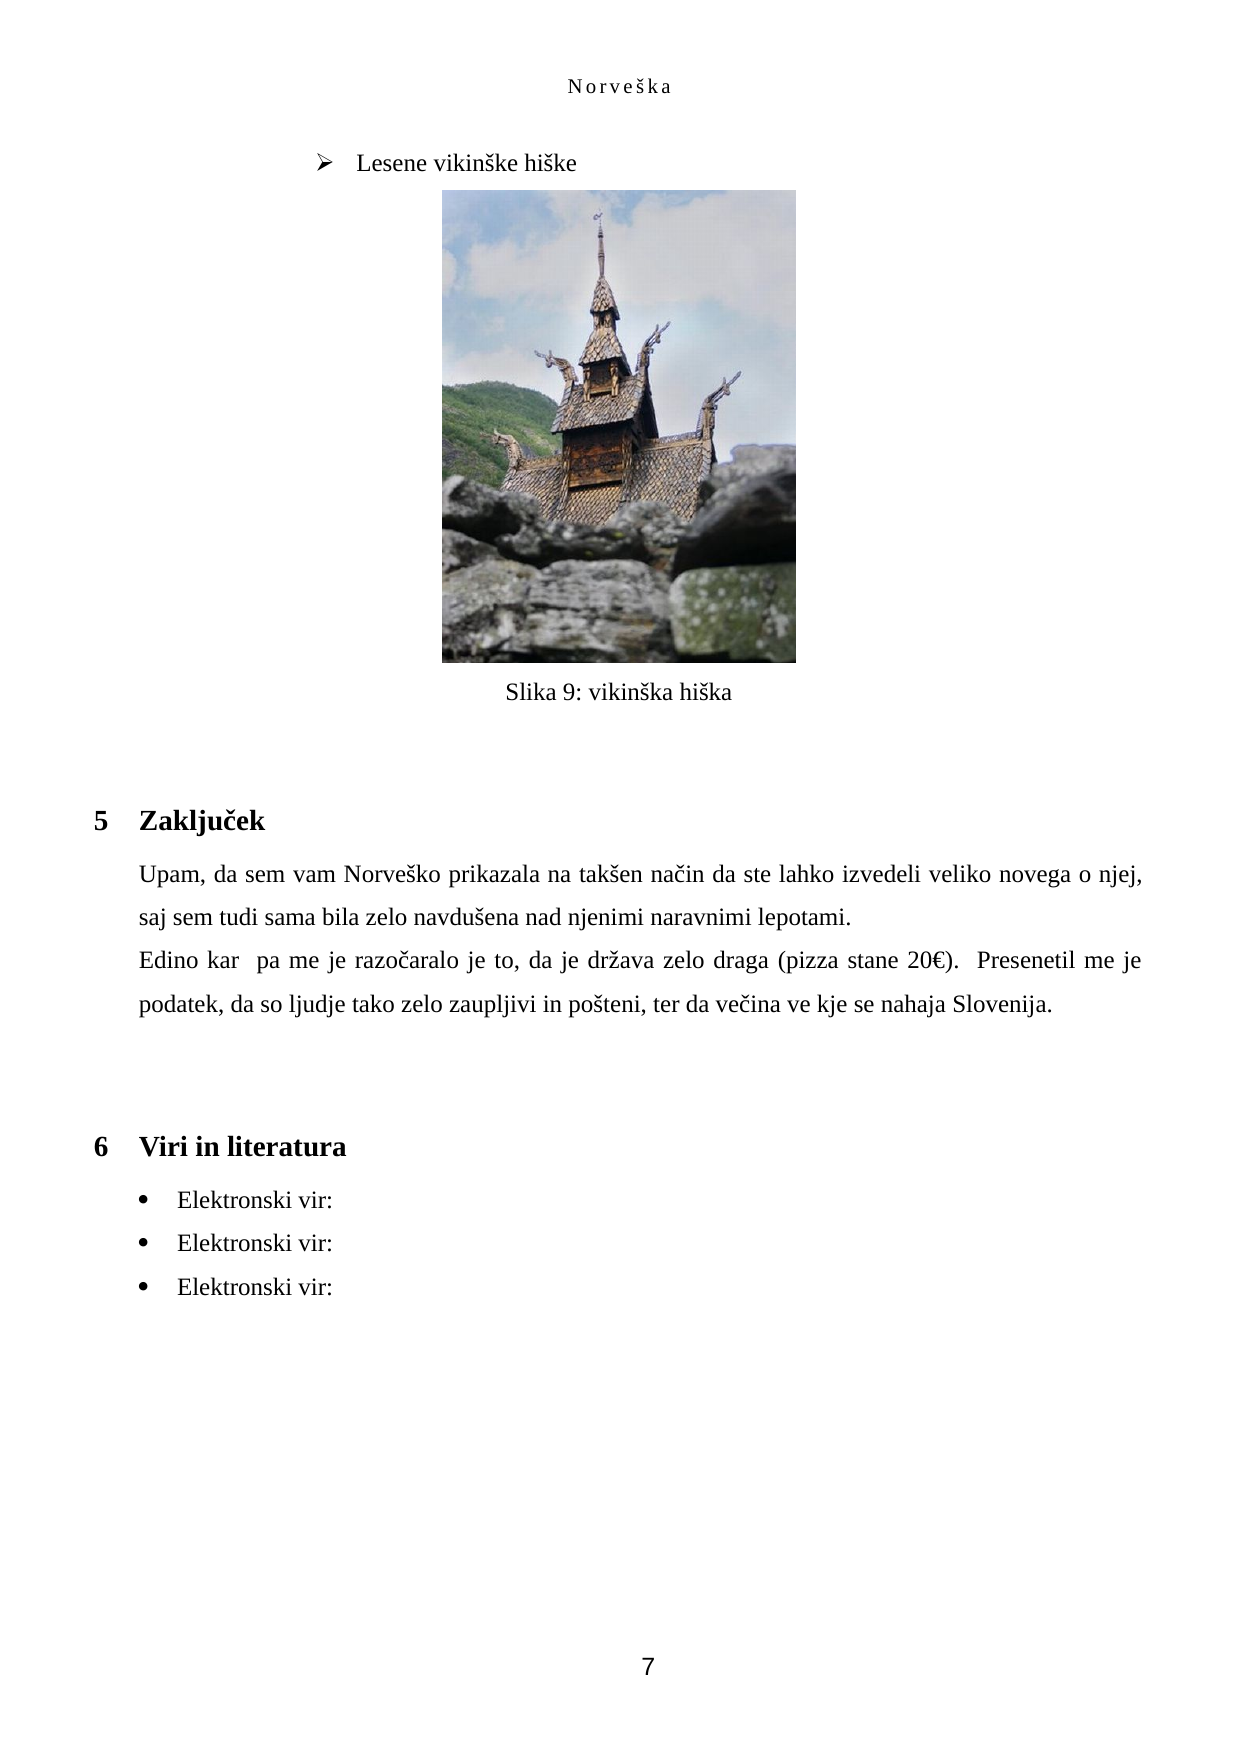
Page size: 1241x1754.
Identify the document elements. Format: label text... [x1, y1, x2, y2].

picture [442, 190, 796, 663]
list Lesene vikinške hiške [315, 148, 1144, 176]
text Slika 9: vikinška hiška [94, 677, 1144, 706]
list Elektronski vir: [139, 1228, 1144, 1257]
list Elektronski vir: [139, 1185, 1144, 1214]
text Upam, da sem vam Norveško prikazala na takšen način da ste lahko izvedeli veliko novega o njej, saj sem tudi sama bila zelo navdušena nad njenimi naravnimi lepotami. [139, 859, 1144, 931]
list Elektronski vir: [139, 1272, 1144, 1300]
subtitle Zaključek [94, 803, 1144, 836]
subtitle Viri in literatura [94, 1129, 1144, 1162]
text Edino kar pa me je razočaralo je to, da je država zelo draga (pizza stane 20€). Presenetil me je podatek, da so ljudje tako zelo zaupljivi in pošteni, ter da večina ve kje se nahaja Slovenija. [139, 946, 1144, 1017]
